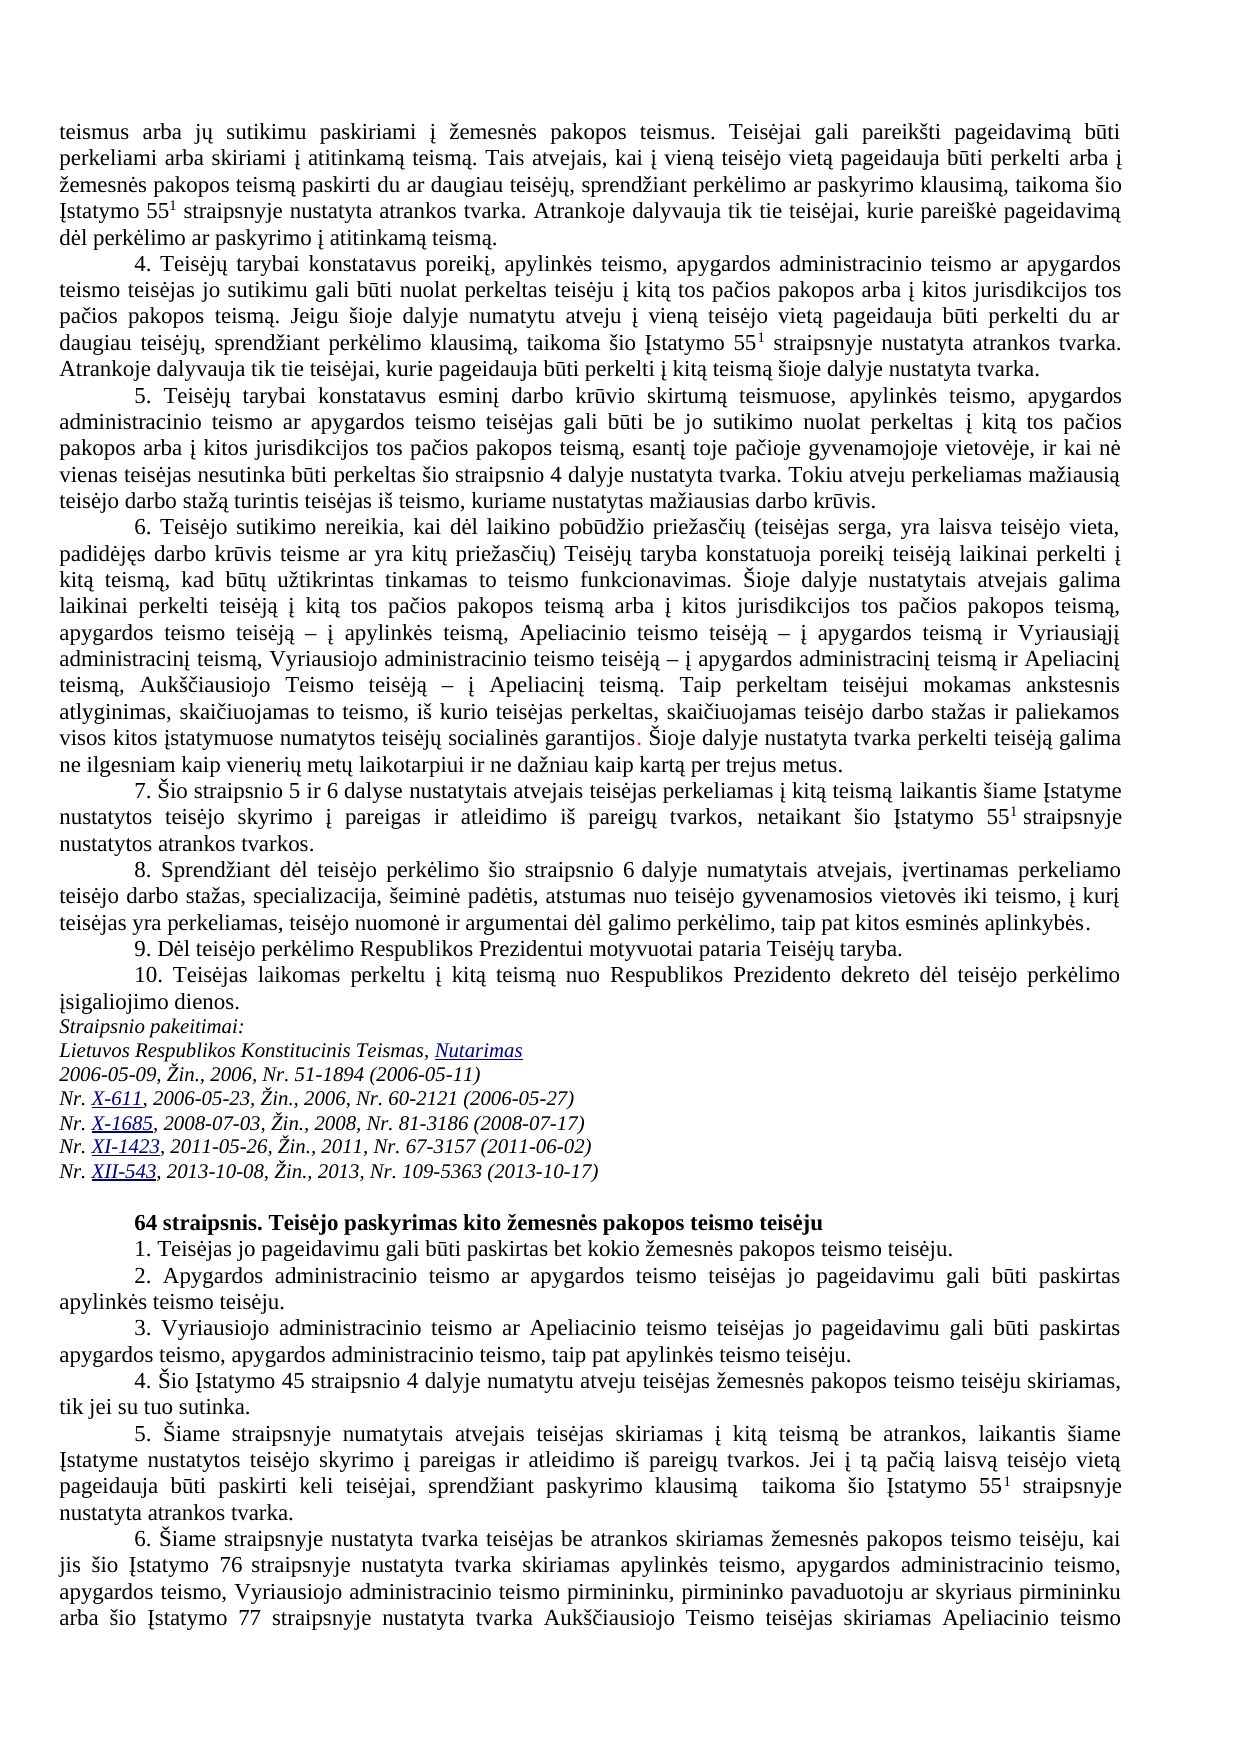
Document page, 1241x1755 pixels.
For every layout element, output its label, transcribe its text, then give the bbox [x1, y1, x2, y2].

text 9. Dėl teisėjo perkėlimo Respublikos Prezidentui motyvuotai pataria Teisėjų taryba. [59, 935, 1122, 961]
text Lietuvos Respublikos Konstitucinis Teismas, Nutarimas [59, 1038, 1122, 1062]
text 3. Vyriausiojo administracinio teismo ar Apeliacinio teismo teisėjas jo pageidavimu gali būti paskirtas apygardos teismo, apygardos administracinio teismo, taip pat apylinkės teismo teisėju. [59, 1314, 1122, 1367]
text 8. Sprendžiant dėl teisėjo perkėlimo šio straipsnio 6 dalyje numatytais atvejais, įvertinamas perkeliamo teisėjo darbo stažas, specializacija, šeiminė padėtis, atstumas nuo teisėjo gyvenamosios vietovės iki teismo, į kurį teisėjas yra perkeliamas, teisėjo nuomonė ir argumentai dėl galimo perkėlimo, taip pat kitos esminės aplinkybės. [59, 856, 1122, 935]
text Nr. XII-543, 2013-10-08, Žin., 2013, Nr. 109-5363 (2013-10-17) [59, 1158, 1122, 1183]
text 5. Teisėjų tarybai konstatavus esminį darbo krūvio skirtumą teismuose, apylinkės teismo, apygardos administracinio teismo ar apygardos teismo teisėjas gali būti be jo sutikimo nuolat perkeltas į kitą tos pačios pakopos arba į kitos jurisdikcijos tos pačios pakopos teismą, esantį toje pačioje gyvenamojoje vietovėje, ir kai nė vienas teisėjas nesutinka būti perkeltas šio straipsnio 4 dalyje nustatyta tvarka. Tokiu atveju perkeliamas mažiausią teisėjo darbo stažą turintis teisėjas iš teismo, kuriame nustatytas mažiausias darbo krūvis. [59, 382, 1122, 513]
text Nr. XI-1423, 2011-05-26, Žin., 2011, Nr. 67-3157 (2011-06-02) [59, 1134, 1122, 1158]
text 2. Apygardos administracinio teismo ar apygardos teismo teisėjas jo pageidavimu gali būti paskirtas apylinkės teismo teisėju. [59, 1262, 1122, 1314]
text 6. Šiame straipsnyje nustatyta tvarka teisėjas be atrankos skiriamas žemesnės pakopos teismo teisėju, kai jis šio Įstatymo 76 straipsnyje nustatyta tvarka skiriamas apylinkės teismo, apygardos administracinio teismo, apygardos teismo, Vyriausiojo administracinio teismo pirmininku, pirmininko pavaduotoju ar skyriaus pirmininku arba šio Įstatymo 77 straipsnyje nustatyta tvarka Aukščiausiojo Teismo teisėjas skiriamas Apeliacinio teismo [59, 1525, 1122, 1631]
text Nr. X-611, 2006-05-23, Žin., 2006, Nr. 60-2121 (2006-05-27) [59, 1086, 1122, 1110]
text 4. Šio Įstatymo 45 straipsnio 4 dalyje numatytu atveju teisėjas žemesnės pakopos teismo teisėju skiriamas, tik jei su tuo sutinka. [59, 1367, 1122, 1420]
text 1. Teisėjas jo pageidavimu gali būti paskirtas bet kokio žemesnės pakopos teismo teisėju. [59, 1235, 1122, 1262]
text Straipsnio pakeitimai: [59, 1014, 1122, 1038]
text 2006-05-09, Žin., 2006, Nr. 51-1894 (2006-05-11) [59, 1062, 1122, 1086]
text 5. Šiame straipsnyje numatytais atvejais teisėjas skiriamas į kitą teismą be atrankos, laikantis šiame Įstatyme nustatytos teisėjo skyrimo į pareigas ir atleidimo iš pareigų tvarkos. Jei į tą pačią laisvą teisėjo vietą pageidauja būti paskirti keli teisėjai, sprendžiant paskyrimo klausimą taikoma šio Įstatymo 551 straipsnyje nustatyta atrankos tvarka. [59, 1420, 1122, 1525]
text 10. Teisėjas laikomas perkeltu į kitą teismą nuo Respublikos Prezidento dekreto dėl teisėjo perkėlimo įsigaliojimo dienos. [59, 961, 1122, 1014]
text teismus arba jų sutikimu paskiriami į žemesnės pakopos teismus. Teisėjai gali pareikšti pageidavimą būti perkeliami arba skiriami į atitinkamą teismą. Tais atvejais, kai į vieną teisėjo vietą pageidauja būti perkelti arba į žemesnės pakopos teismą paskirti du ar daugiau teisėjų, sprendžiant perkėlimo ar paskyrimo klausimą, taikoma šio Įstatymo 551 straipsnyje nustatyta atrankos tvarka. Atrankoje dalyvauja tik tie teisėjai, kurie pareiškė pageidavimą dėl perkėlimo ar paskyrimo į atitinkamą teismą. [59, 118, 1122, 250]
text 4. Teisėjų tarybai konstatavus poreikį, apylinkės teismo, apygardos administracinio teismo ar apygardos teismo teisėjas jo sutikimu gali būti nuolat perkeltas teisėju į kitą tos pačios pakopos arba į kitos jurisdikcijos tos pačios pakopos teismą. Jeigu šioje dalyje numatytu atveju į vieną teisėjo vietą pageidauja būti perkelti du ar daugiau teisėjų, sprendžiant perkėlimo klausimą, taikoma šio Įstatymo 551 straipsnyje nustatyta atrankos tvarka. Atrankoje dalyvauja tik tie teisėjai, kurie pageidauja būti perkelti į kitą teismą šioje dalyje nustatyta tvarka. [59, 250, 1122, 382]
text 7. Šio straipsnio 5 ir 6 dalyse nustatytais atvejais teisėjas perkeliamas į kitą teismą laikantis šiame Įstatyme nustatytos teisėjo skyrimo į pareigas ir atleidimo iš pareigų tvarkos, netaikant šio Įstatymo 551 straipsnyje nustatytos atrankos tvarkos. [59, 777, 1122, 856]
text 6. Teisėjo sutikimo nereikia, kai dėl laikino pobūdžio priežasčių (teisėjas serga, yra laisva teisėjo vieta, padidėjęs darbo krūvis teisme ar yra kitų priežasčių) Teisėjų taryba konstatuoja poreikį teisėją laikinai perkelti į kitą teismą, kad būtų užtikrintas tinkamas to teismo funkcionavimas. Šioje dalyje nustatytais atvejais galima laikinai perkelti teisėją į kitą tos pačios pakopos teismą arba į kitos jurisdikcijos tos pačios pakopos teismą, apygardos teismo teisėją – į apylinkės teismą, Apeliacinio teismo teisėją – į apygardos teismą ir Vyriausiąjį administracinį teismą, Vyriausiojo administracinio teismo teisėją – į apygardos administracinį teismą ir Apeliacinį teismą, Aukščiausiojo Teismo teisėją – į Apeliacinį teismą. Taip perkeltam teisėjui mokamas ankstesnis atlyginimas, skaičiuojamas to teismo, iš kurio teisėjas perkeltas, skaičiuojamas teisėjo darbo stažas ir paliekamos visos kitos įstatymuose numatytos teisėjų socialinės garantijos. Šioje dalyje nustatyta tvarka perkelti teisėją galima ne ilgesniam kaip vienerių metų laikotarpiui ir ne dažniau kaip kartą per trejus metus. [59, 513, 1122, 777]
text Nr. X-1685, 2008-07-03, Žin., 2008, Nr. 81-3186 (2008-07-17) [59, 1110, 1122, 1134]
text 64 straipsnis. Teisėjo paskyrimas kito žemesnės pakopos teismo teisėju [59, 1209, 1122, 1235]
